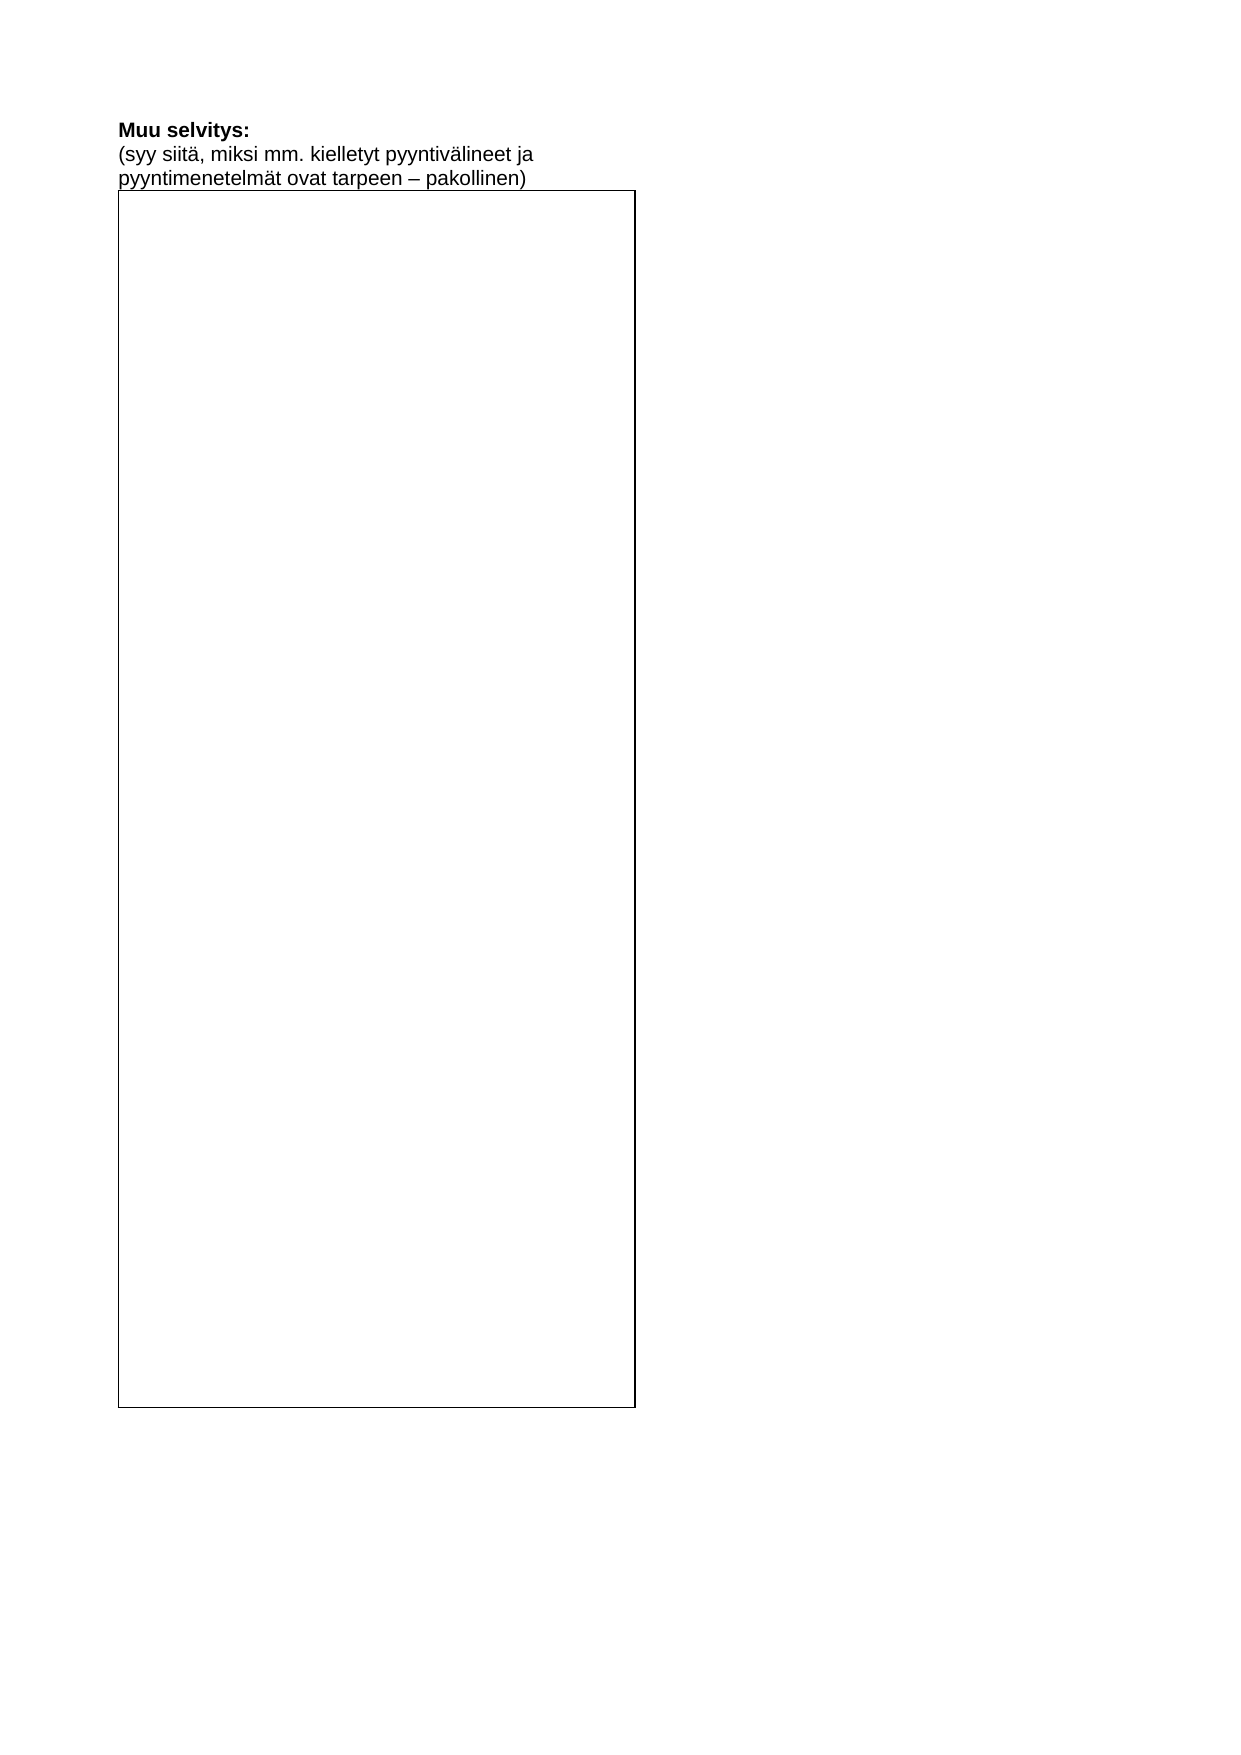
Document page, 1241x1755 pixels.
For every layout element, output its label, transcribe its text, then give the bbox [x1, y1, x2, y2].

text Muu selvitys: [118, 118, 465, 142]
text (syy siitä, miksi mm. kielletyt pyyntivälineet ja pyyntimenetelmät ovat tarpeen – pakollinen) [118, 142, 568, 190]
table_header [119, 191, 634, 1407]
